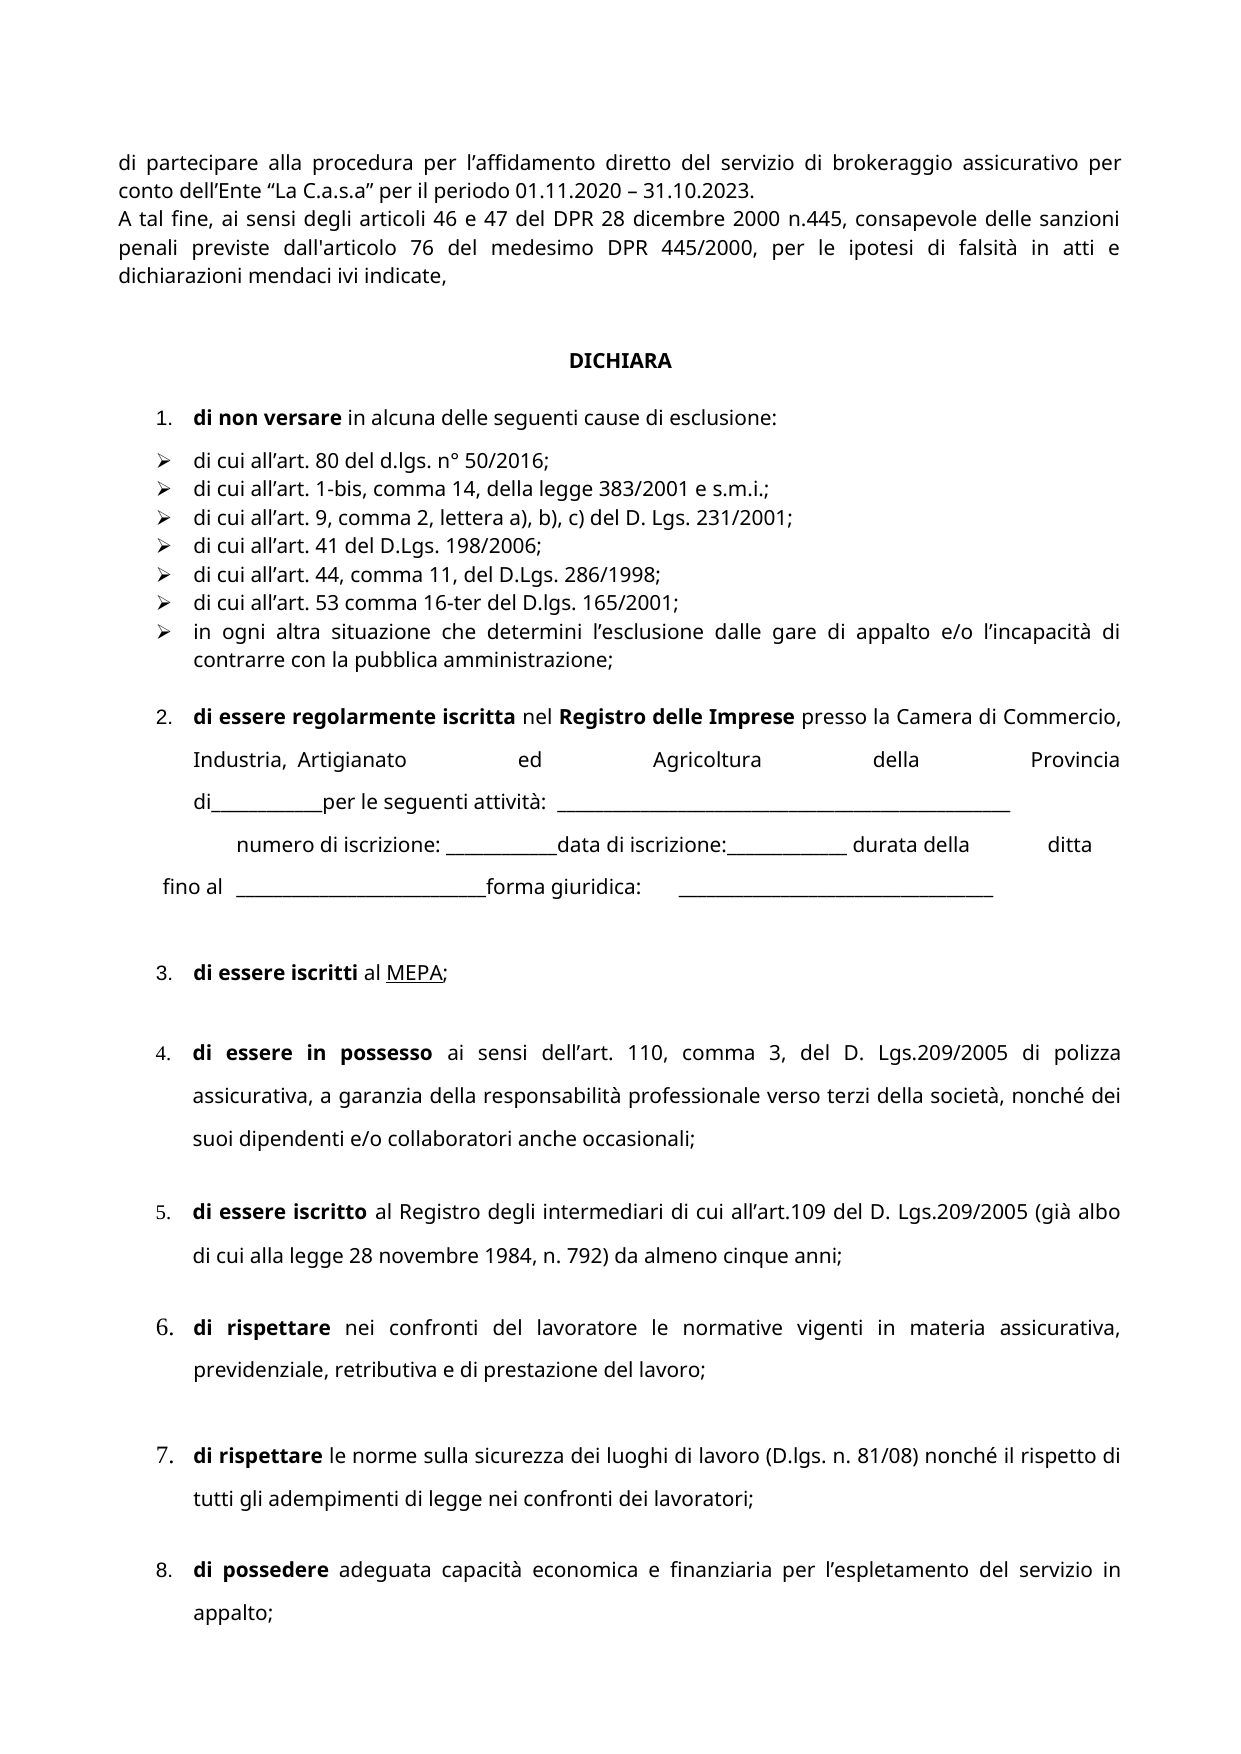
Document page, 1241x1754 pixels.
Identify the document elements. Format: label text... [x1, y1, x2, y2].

list di cui all’art. 53 comma 16-ter del D.lgs. 165/2001; [156, 588, 1122, 617]
list in ogni altra situazione che determini l’esclusione dalle gare di appalto e/o l’incapacità di contrarre con la pubblica amministrazione; [156, 617, 1122, 674]
list di essere in possesso ai sensi dell’art. 110, comma 3, del D. Lgs.209/2005 di polizza assicurativa, a garanzia della responsabilità professionale verso terzi della società, nonché dei suoi dipendenti e/o collaboratori anche occasionali; [155, 1036, 1122, 1153]
list di non versare in alcuna delle seguenti cause di esclusione: [156, 403, 1122, 432]
list di essere regolarmente iscritta nel Registro delle Imprese presso la Camera di Commercio, Industria, Artigianato ed Agricoltura della Provincia di____________per le seguenti attività: _________________________________________________ [156, 702, 1122, 816]
list di cui all’art. 41 del D.Lgs. 198/2006; [156, 531, 1122, 560]
list di cui all’art. 44, comma 11, del D.Lgs. 286/1998; [156, 560, 1122, 588]
text A tal fine, ai sensi degli articoli 46 e 47 del DPR 28 dicembre 2000 n.445, consapevole delle sanzioni penali previste dall'articolo 76 del medesimo DPR 445/2000, per le ipotesi di falsità in atti e dichiarazioni mendaci ivi indicate, [118, 204, 1122, 290]
list di cui all’art. 9, comma 2, lettera a), b), c) del D. Lgs. 231/2001; [156, 503, 1122, 531]
list di rispettare nei confronti del lavoratore le normative vigenti in materia assicurativa, previdenziale, retributiva e di prestazione del lavoro; [156, 1312, 1122, 1384]
list di cui all’art. 1-bis, comma 14, della legge 383/2001 e s.m.i.; [156, 474, 1122, 503]
text numero di iscrizione: ____________data di iscrizione:_____________ durata della ditta fino al ___________________________forma giuridica: __________________________________ [162, 830, 1122, 901]
list di essere iscritti al MEPA; [156, 958, 1122, 986]
list di essere iscritto al Registro degli intermediari di cui all’art.109 del D. Lgs.209/2005 (già albo di cui alla legge 28 novembre 1984, n. 792) da almeno cinque anni; [155, 1195, 1122, 1269]
list di rispettare le norme sulla sicurezza dei luoghi di lavoro (D.lgs. n. 81/08) nonché il rispetto di tutti gli adempimenti di legge nei confronti dei lavoratori; [156, 1441, 1122, 1513]
text DICHIARA [118, 347, 1122, 375]
list di cui all’art. 80 del d.lgs. n° 50/2016; [156, 446, 1122, 474]
text di partecipare alla procedura per l’affidamento diretto del servizio di brokeraggio assicurativo per conto dell’Ente “La C.a.s.a” per il periodo 01.11.2020 – 31.10.2023. [118, 148, 1122, 204]
list di possedere adeguata capacità economica e finanziaria per l’espletamento del servizio in appalto; [156, 1555, 1122, 1626]
